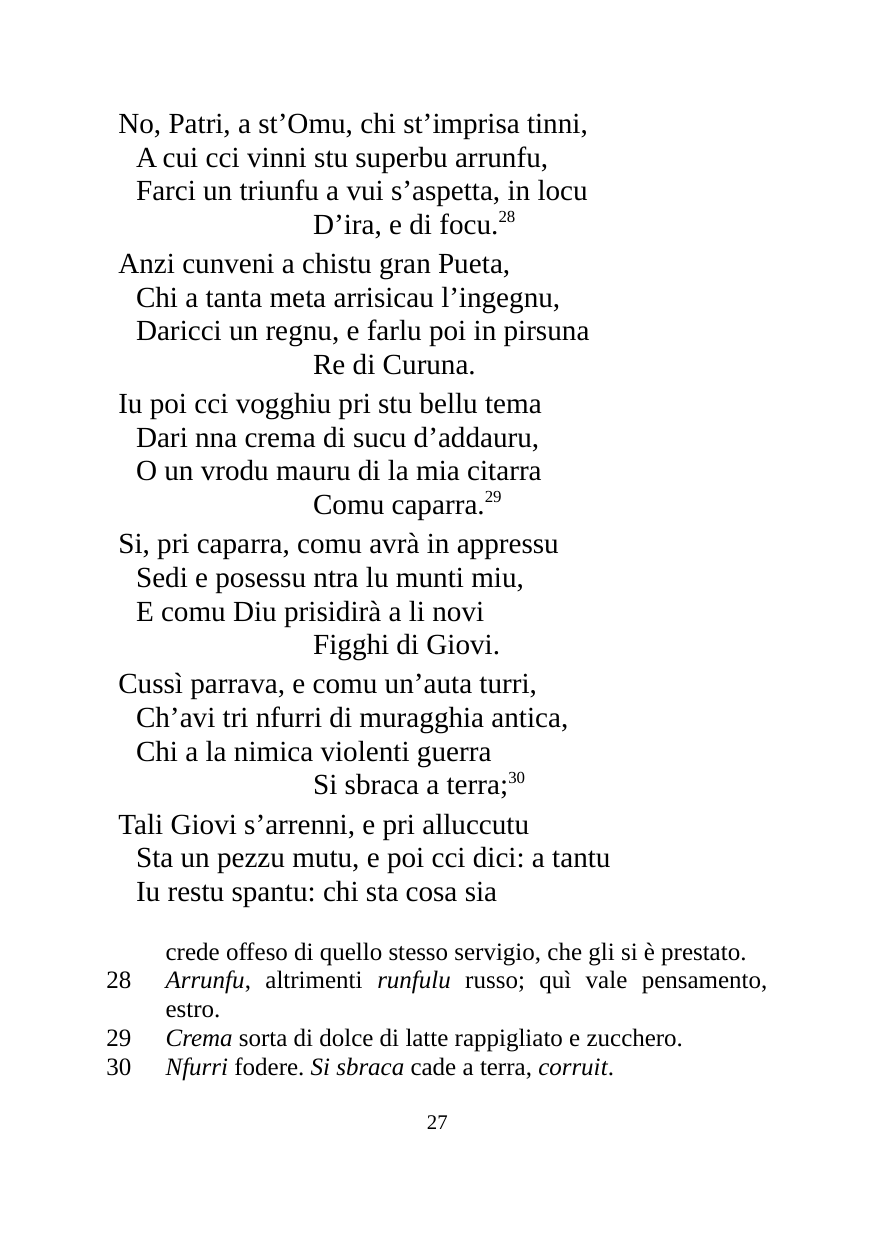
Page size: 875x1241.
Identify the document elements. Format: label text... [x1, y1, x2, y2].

text Crema sorta di dolce di latte rappigliato e zucchero. [106, 1023, 768, 1052]
text Tali Giovi s’arrenni, e pri alluccutu Sta un pezzu mutu, e poi cci dici: a tantu Iu restu spantu: chi sta cosa sia [118, 807, 768, 907]
text Anzi cunveni a chistu gran Pueta, Chi a tanta meta arrisicau l’ingegnu, Daricci un regnu, e farlu poi in pirsuna Re di Curuna. [118, 246, 768, 381]
text Cussì parrava, e comu un’auta turri, Ch’avi tri nfurri di muragghia antica, Chi a la nimica violenti guerra Si sbraca a terra; [118, 667, 768, 801]
text crede offeso di quello stesso servigio, che gli si è prestato. [106, 937, 768, 965]
text No, Patri, a st’Omu, chi st’imprisa tinni, A cui cci vinni stu superbu arrunfu, Farci un triunfu a vui s’aspetta, in locu D’ira, e di focu. [118, 106, 768, 240]
text Nfurri fodere. Si sbraca cade a terra, corruit. [106, 1052, 768, 1080]
text Arrunfu, altrimenti runfulu russo; quì vale pensamento, estro. [106, 965, 768, 1023]
text Iu poi cci vogghiu pri stu bellu tema Dari nna crema di sucu d’addauru, O un vrodu mauru di la mia citarra Comu caparra. [118, 386, 768, 521]
text Si, pri caparra, comu avrà in appressu Sedi e posessu ntra lu munti miu, E comu Diu prisidirà a li novi Figghi di Giovi. [118, 527, 768, 661]
